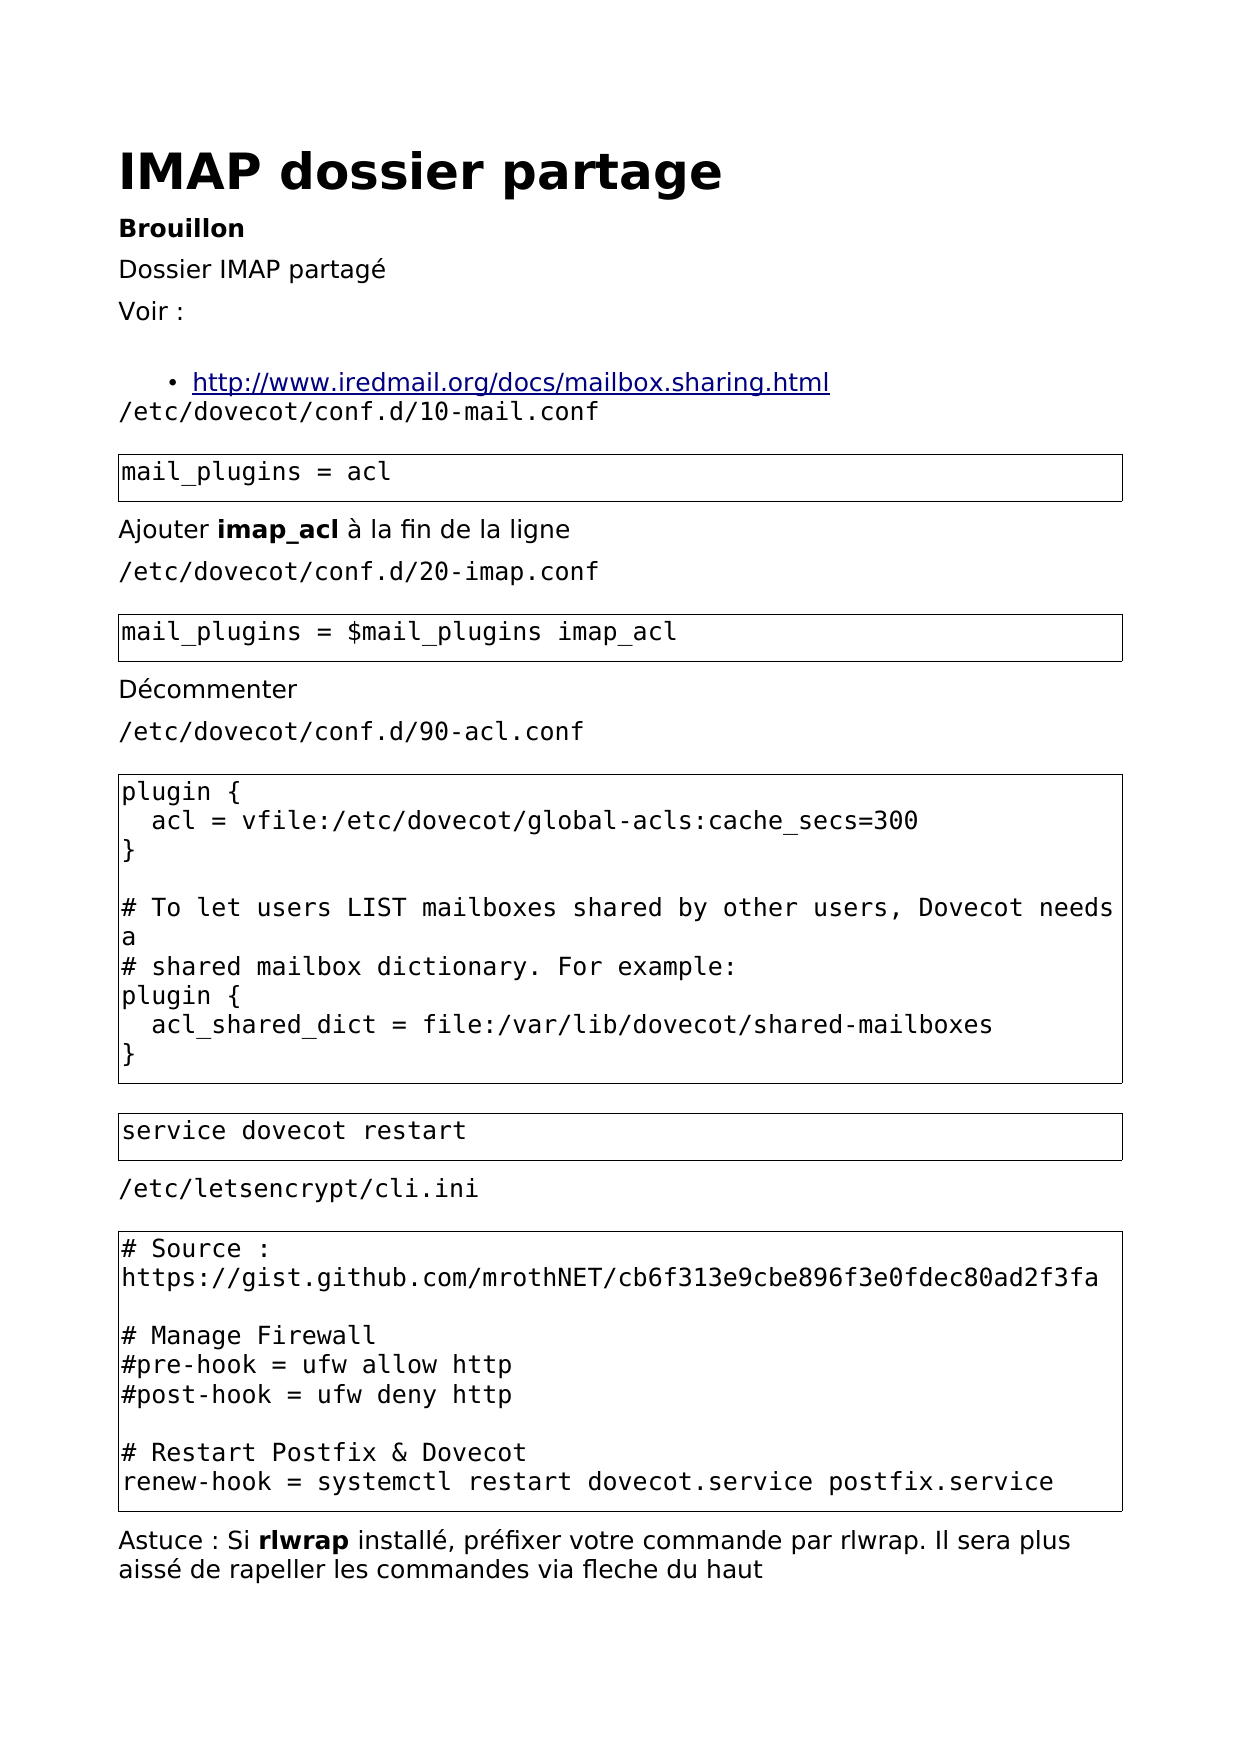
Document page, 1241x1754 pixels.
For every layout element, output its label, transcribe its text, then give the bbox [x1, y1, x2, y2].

table_header # Source : https://gist.github.com/mrothNET/cb6f313e9cbe896f3e0fdec80ad2f3fa # Manage Firewall #pre-hook = ufw allow http #post-hook = ufw deny http # Restart Postfix & Dovecot renew-hook = systemctl restart dovecot.service postfix.service [119, 1232, 1122, 1511]
text Brouillon [118, 214, 1122, 243]
table_header mail_plugins = acl [119, 455, 1122, 501]
table_header service dovecot restart [119, 1114, 1122, 1160]
text Dossier IMAP partagé [118, 256, 1122, 285]
text Ajouter imap_acl à la fin de la ligne [118, 516, 1122, 545]
text /etc/dovecot/conf.d/90-acl.conf [118, 717, 1122, 746]
text Astuce : Si rlwrap installé, préfixer votre commande par rlwrap. Il sera plus aissé de rapeller les commandes via fleche du haut [118, 1526, 1122, 1584]
table_header plugin { acl = vfile:/etc/dovecot/global-acls:cache_secs=300 } # To let users LIST mailboxes shared by other users, Dovecot needs a # shared mailbox dictionary. For example: plugin { acl_shared_dict = file:/var/lib/dovecot/shared-mailboxes } [119, 775, 1122, 1083]
text /etc/dovecot/conf.d/20-imap.conf [118, 557, 1122, 587]
subtitle IMAP dossier partage [118, 143, 1122, 201]
list http://www.iredmail.org/docs/mailbox.sharing.html [177, 368, 1122, 397]
text /etc/dovecot/conf.d/10-mail.conf [118, 397, 1122, 427]
table_header mail_plugins = $mail_plugins imap_acl [119, 615, 1122, 661]
text Voir : [118, 297, 1122, 326]
text Décommenter [118, 676, 1122, 705]
text /etc/letsencrypt/cli.ini [118, 1174, 1122, 1204]
